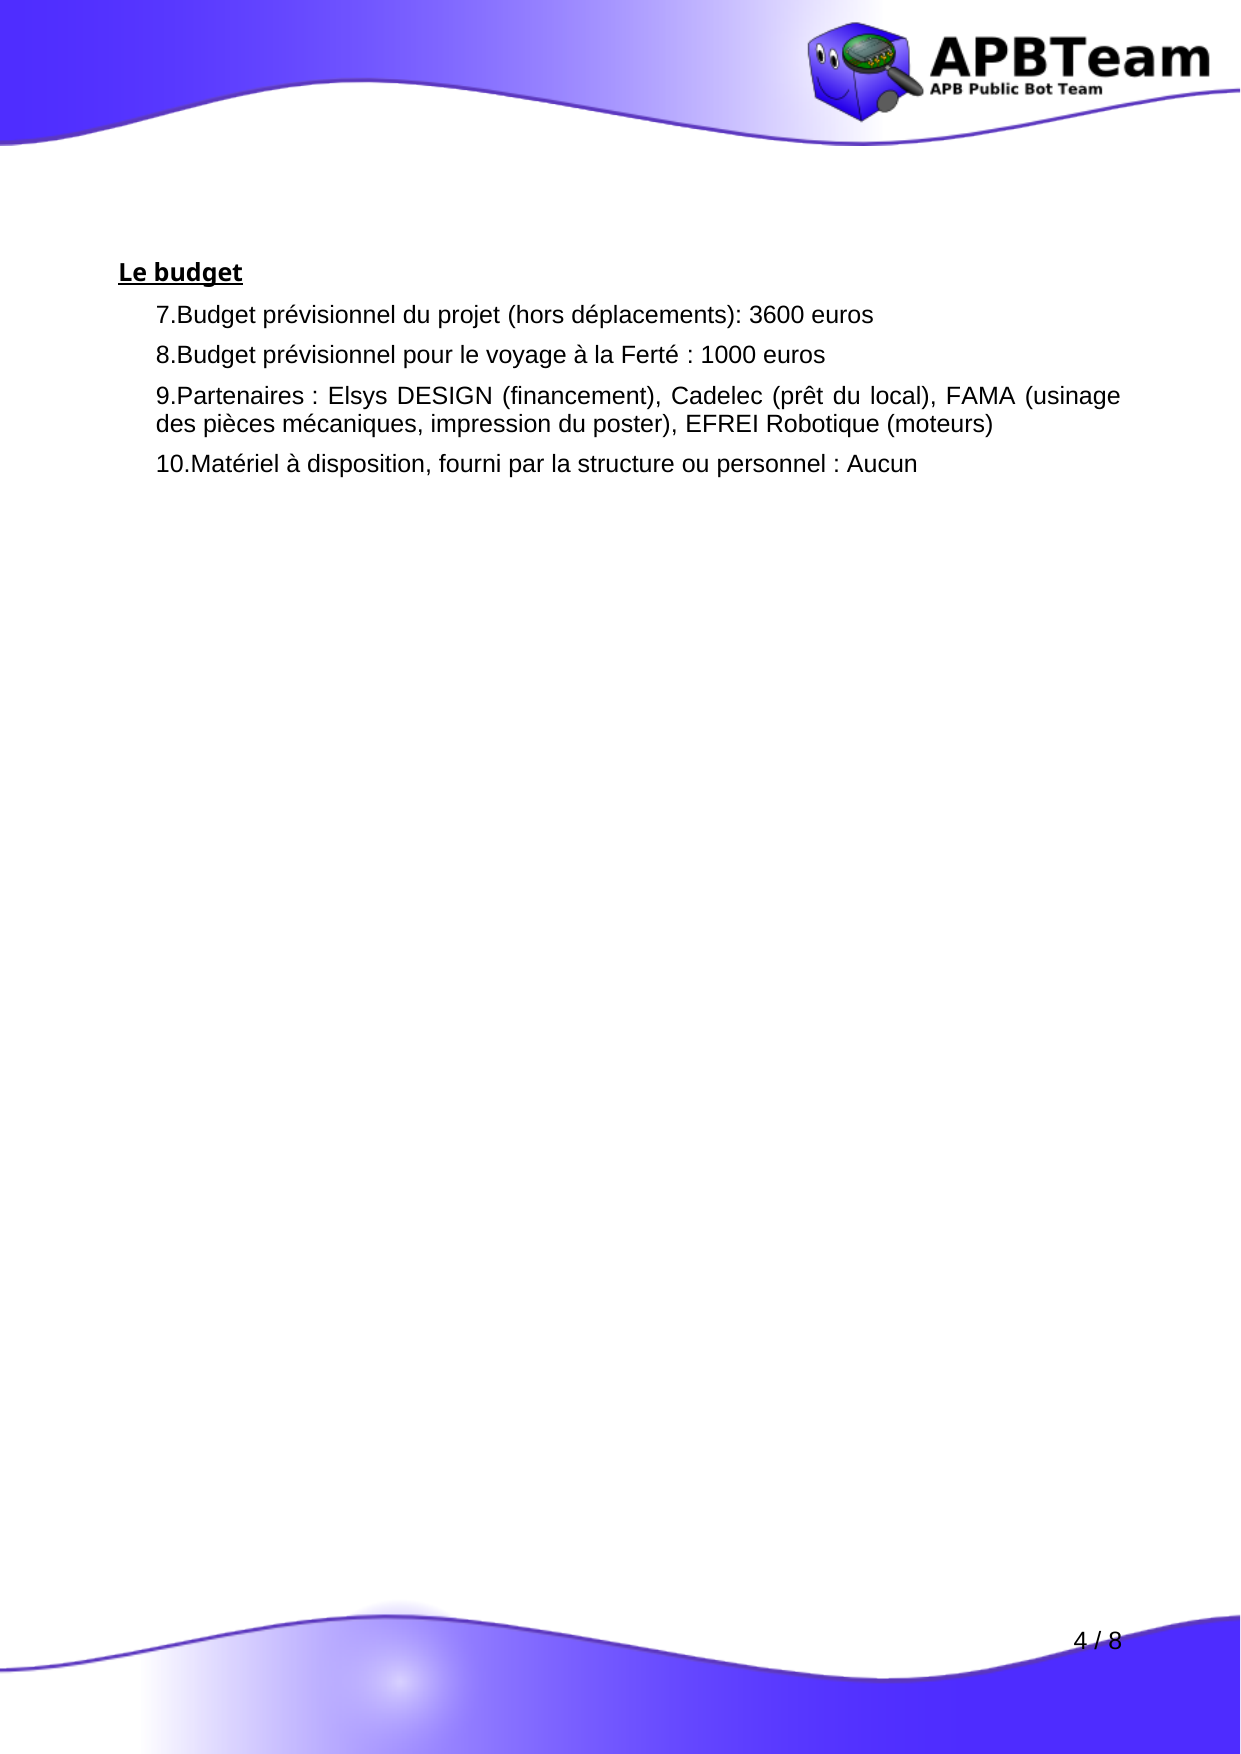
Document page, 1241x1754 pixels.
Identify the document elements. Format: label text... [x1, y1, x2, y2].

list Budget prévisionnel pour le voyage à la Ferté : 1000 euros [156, 341, 1122, 369]
picture [0, 1599, 1241, 1754]
list Budget prévisionnel du projet (hors déplacements): 3600 euros [156, 301, 1122, 329]
list Partenaires : Elsys DESIGN (financement), Cadelec (prêt du local), FAMA (usinage des pièces mécaniques, impression du poster), EFREI Robotique (moteurs) [156, 382, 1122, 438]
picture [0, 0, 1241, 146]
list Matériel à disposition, fourni par la structure ou personnel : Aucun [156, 450, 1122, 478]
text Le budget [118, 254, 1122, 288]
